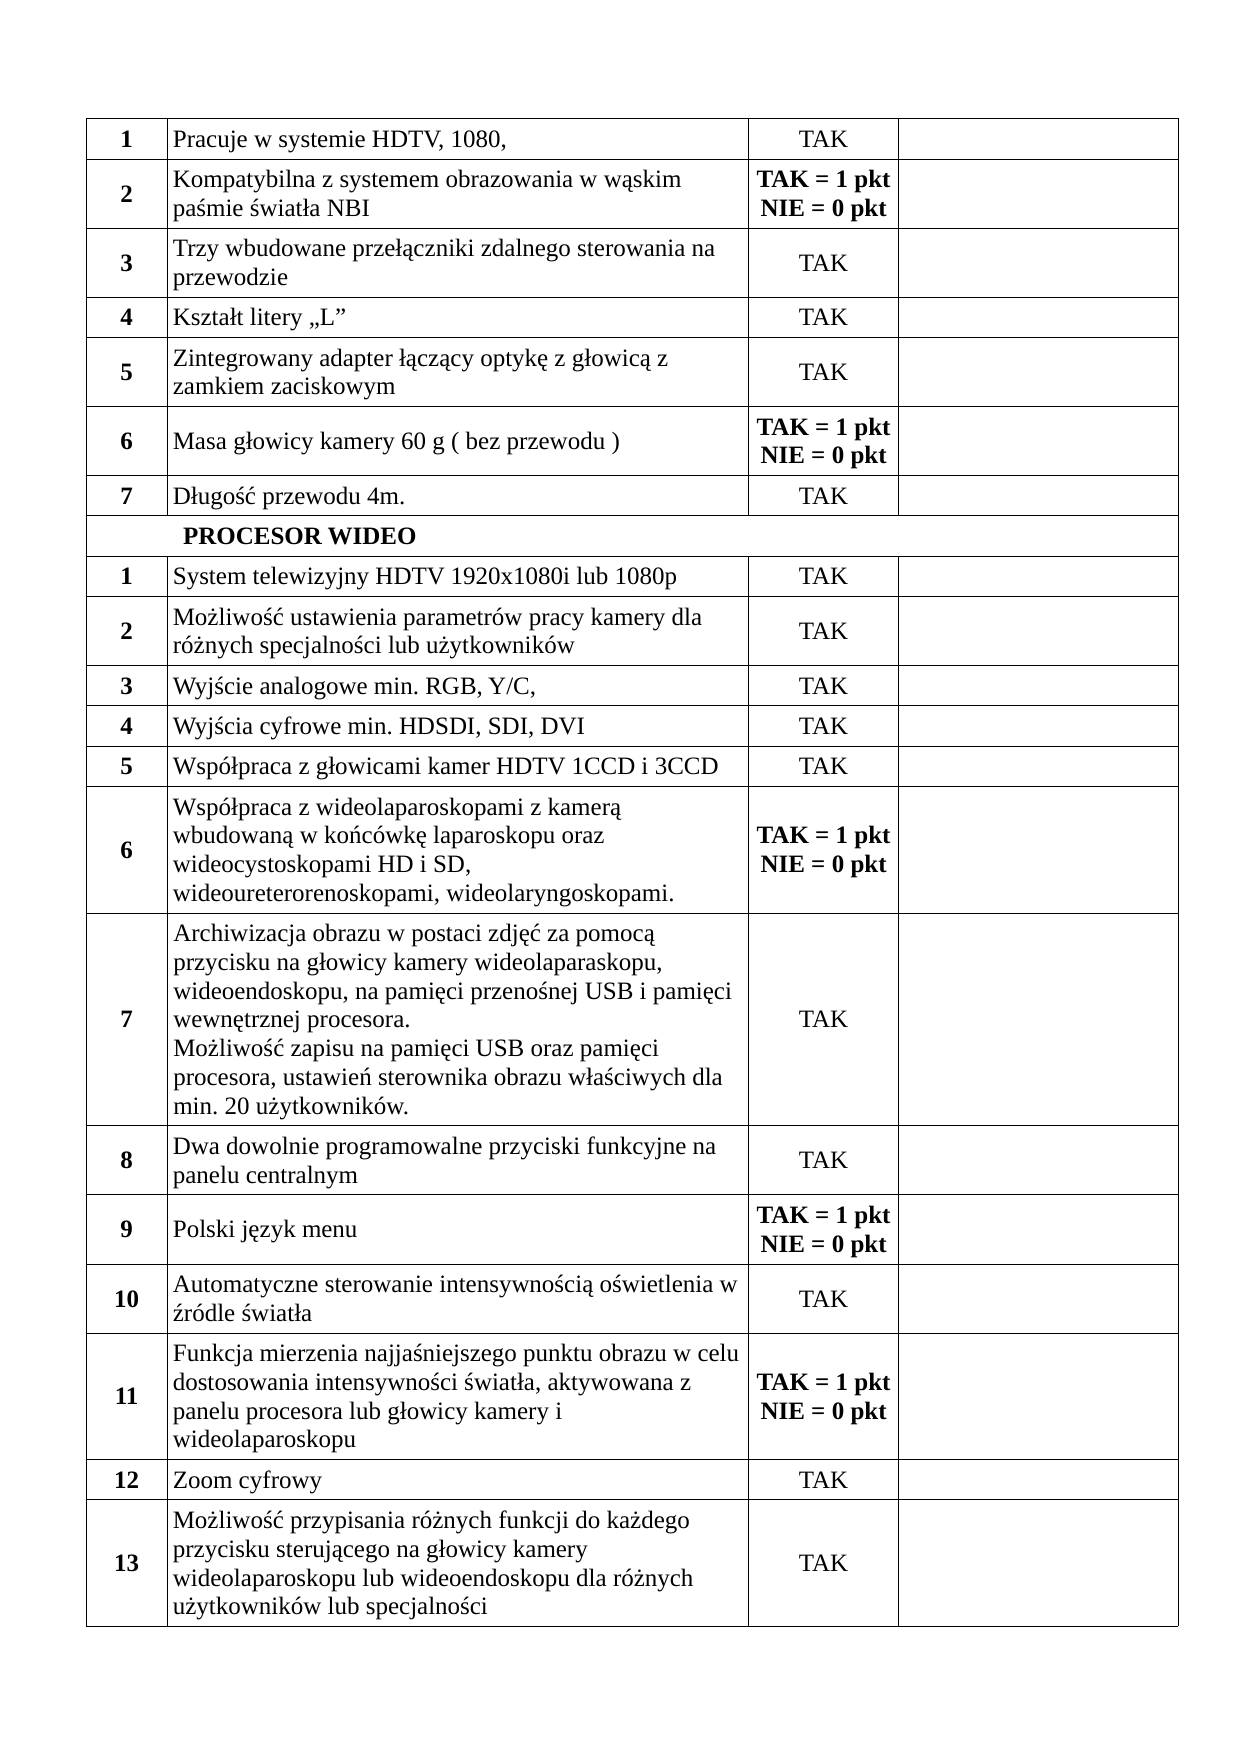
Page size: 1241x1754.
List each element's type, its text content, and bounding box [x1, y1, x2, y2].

table_cell System telewizyjny HDTV 1920x1080i lub 1080p [168, 557, 748, 596]
table_cell [899, 119, 1178, 158]
table_cell [899, 160, 1178, 227]
table_cell TAK [749, 706, 898, 746]
table_cell TAK [749, 1265, 898, 1332]
table_cell [899, 1195, 1178, 1263]
table_cell TAK = 1 pkt NIE = 0 pkt [749, 160, 898, 227]
table_cell 1 [87, 119, 167, 158]
table_cell 4 [87, 706, 167, 746]
table_cell TAK [749, 229, 898, 297]
table_cell 10 [87, 1265, 167, 1332]
table_cell [899, 476, 1178, 515]
table_cell [899, 1126, 1178, 1194]
table_cell Dwa dowolnie programowalne przyciski funkcyjne na panelu centralnym [168, 1126, 748, 1194]
table_cell 1 [87, 557, 167, 596]
table_cell 6 [87, 407, 167, 475]
table_cell [899, 706, 1178, 746]
table_cell TAK = 1 pkt NIE = 0 pkt [749, 1195, 898, 1263]
table_cell 5 [87, 338, 167, 406]
table_cell 9 [87, 1195, 167, 1263]
table_cell 3 [87, 229, 167, 297]
table_cell TAK [749, 1500, 898, 1626]
table_cell Wyjście analogowe min. RGB, Y/C, [168, 666, 748, 705]
table_cell Długość przewodu 4m. [168, 476, 748, 515]
table_cell Polski język menu [168, 1195, 748, 1263]
table_cell [899, 298, 1178, 337]
table_cell TAK = 1 pkt NIE = 0 pkt [749, 787, 898, 912]
table_cell [899, 229, 1178, 297]
table_cell [899, 338, 1178, 406]
table_cell [899, 557, 1178, 596]
table_cell [899, 1460, 1178, 1499]
table_cell TAK [749, 1126, 898, 1194]
table_cell TAK [749, 1460, 898, 1499]
table_cell 7 [87, 476, 167, 515]
table_cell 2 [87, 597, 167, 665]
table_cell 13 [87, 1500, 167, 1626]
table_cell [899, 914, 1178, 1125]
table_cell Współpraca z wideolaparoskopami z kamerą wbudowaną w końcówkę laparoskopu oraz wideocystoskopami HD i SD, wideoureterorenoskopami, wideolaryngoskopami. [168, 787, 748, 912]
table_cell [899, 1334, 1178, 1459]
table_cell Wyjścia cyfrowe min. HDSDI, SDI, DVI [168, 706, 748, 746]
table_cell 4 [87, 298, 167, 337]
table_cell Archiwizacja obrazu w postaci zdjęć za pomocą przycisku na głowicy kamery wideolaparaskopu, wideoendoskopu, na pamięci przenośnej USB i pamięci wewnętrznej procesora. Możliwość zapisu na pamięci USB oraz pamięci procesora, ustawień sterownika obrazu właściwych dla min. 20 użytkowników. [168, 914, 748, 1125]
table_cell TAK [749, 119, 898, 158]
table_cell [899, 1500, 1178, 1626]
table_cell 6 [87, 787, 167, 912]
table_cell Kształt litery „L” [168, 298, 748, 337]
table_cell [899, 747, 1178, 786]
table_cell Możliwość ustawienia parametrów pracy kamery dla różnych specjalności lub użytkowników [168, 597, 748, 665]
table_cell 5 [87, 747, 167, 786]
table_cell Możliwość przypisania różnych funkcji do każdego przycisku sterującego na głowicy kamery wideolaparoskopu lub wideoendoskopu dla różnych użytkowników lub specjalności [168, 1500, 748, 1626]
table_cell TAK [749, 298, 898, 337]
table_cell Kompatybilna z systemem obrazowania w wąskim paśmie światła NBI [168, 160, 748, 227]
table_cell Zoom cyfrowy [168, 1460, 748, 1499]
table_cell TAK [749, 747, 898, 786]
table_cell TAK = 1 pkt NIE = 0 pkt [749, 407, 898, 475]
table_cell Współpraca z głowicami kamer HDTV 1CCD i 3CCD [168, 747, 748, 786]
table_cell [899, 787, 1178, 912]
table_cell TAK [749, 914, 898, 1125]
table_cell Automatyczne sterowanie intensywnością oświetlenia w źródle światła [168, 1265, 748, 1332]
table_cell 3 [87, 666, 167, 705]
table_cell [899, 666, 1178, 705]
table_cell [899, 407, 1178, 475]
table_cell 11 [87, 1334, 167, 1459]
table_cell Zintegrowany adapter łączący optykę z głowicą z zamkiem zaciskowym [168, 338, 748, 406]
table_cell Trzy wbudowane przełączniki zdalnego sterowania na przewodzie [168, 229, 748, 297]
table_cell TAK [749, 338, 898, 406]
table_cell 8 [87, 1126, 167, 1194]
table_cell Pracuje w systemie HDTV, 1080, [168, 119, 748, 158]
table_cell 2 [87, 160, 167, 227]
table_cell TAK [749, 666, 898, 705]
table_cell [899, 1265, 1178, 1332]
table_cell Masa głowicy kamery 60 g ( bez przewodu ) [168, 407, 748, 475]
table_cell 12 [87, 1460, 167, 1499]
table_cell TAK = 1 pkt NIE = 0 pkt [749, 1334, 898, 1459]
table_cell 7 [87, 914, 167, 1125]
table_cell Funkcja mierzenia najjaśniejszego punktu obrazu w celu dostosowania intensywności światła, aktywowana z panelu procesora lub głowicy kamery i wideolaparoskopu [168, 1334, 748, 1459]
table_cell TAK [749, 597, 898, 665]
table_cell [899, 597, 1178, 665]
table_cell TAK [749, 557, 898, 596]
table_cell PROCESOR WIDEO [87, 516, 1178, 556]
table_cell TAK [749, 476, 898, 515]
